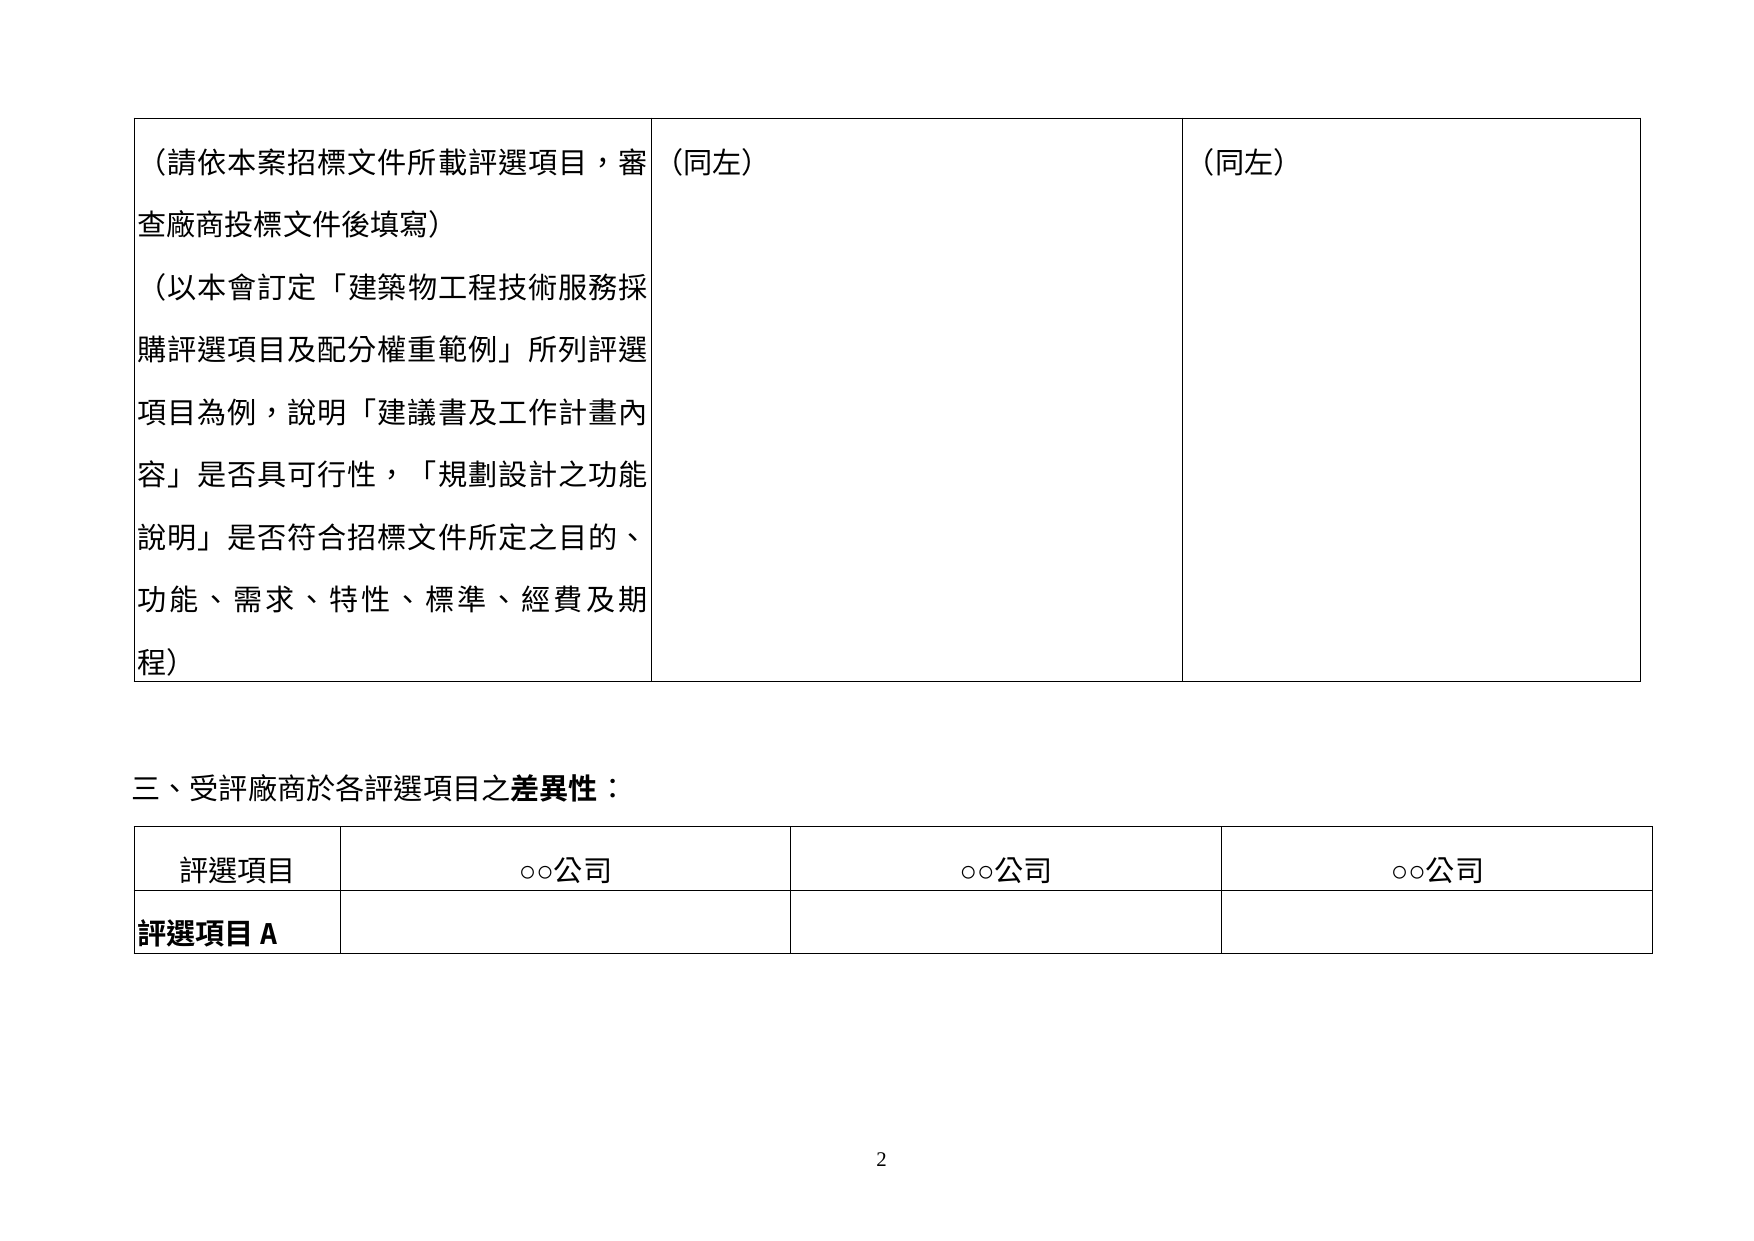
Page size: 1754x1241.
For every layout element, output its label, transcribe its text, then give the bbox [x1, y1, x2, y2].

table_header 評選項目 [135, 827, 340, 889]
table_cell （同左） [1183, 119, 1640, 681]
table_cell [1222, 891, 1652, 953]
table_cell （請依本案招標文件所載評選項目，審查廠商投標文件後填寫） （以本會訂定「建築物工程技術服務採購評選項目及配分權重範例」所列評選項目為例，說明「建議書及工作計畫內容」是否具可行性，「規劃設計之功能說明」是否符合招標文件所定之目的、功能、需求、特性、標準、經費及期程） [135, 119, 651, 681]
table_cell （同左） [652, 119, 1182, 681]
table_header ○○公司 [341, 827, 790, 889]
table_cell [341, 891, 790, 953]
table_cell [791, 891, 1221, 953]
text 三、受評廠商於各評選項目之差異性： [131, 745, 1631, 807]
table_header ○○公司 [1222, 827, 1652, 889]
table_header ○○公司 [791, 827, 1221, 889]
table_cell 評選項目A [135, 891, 340, 953]
